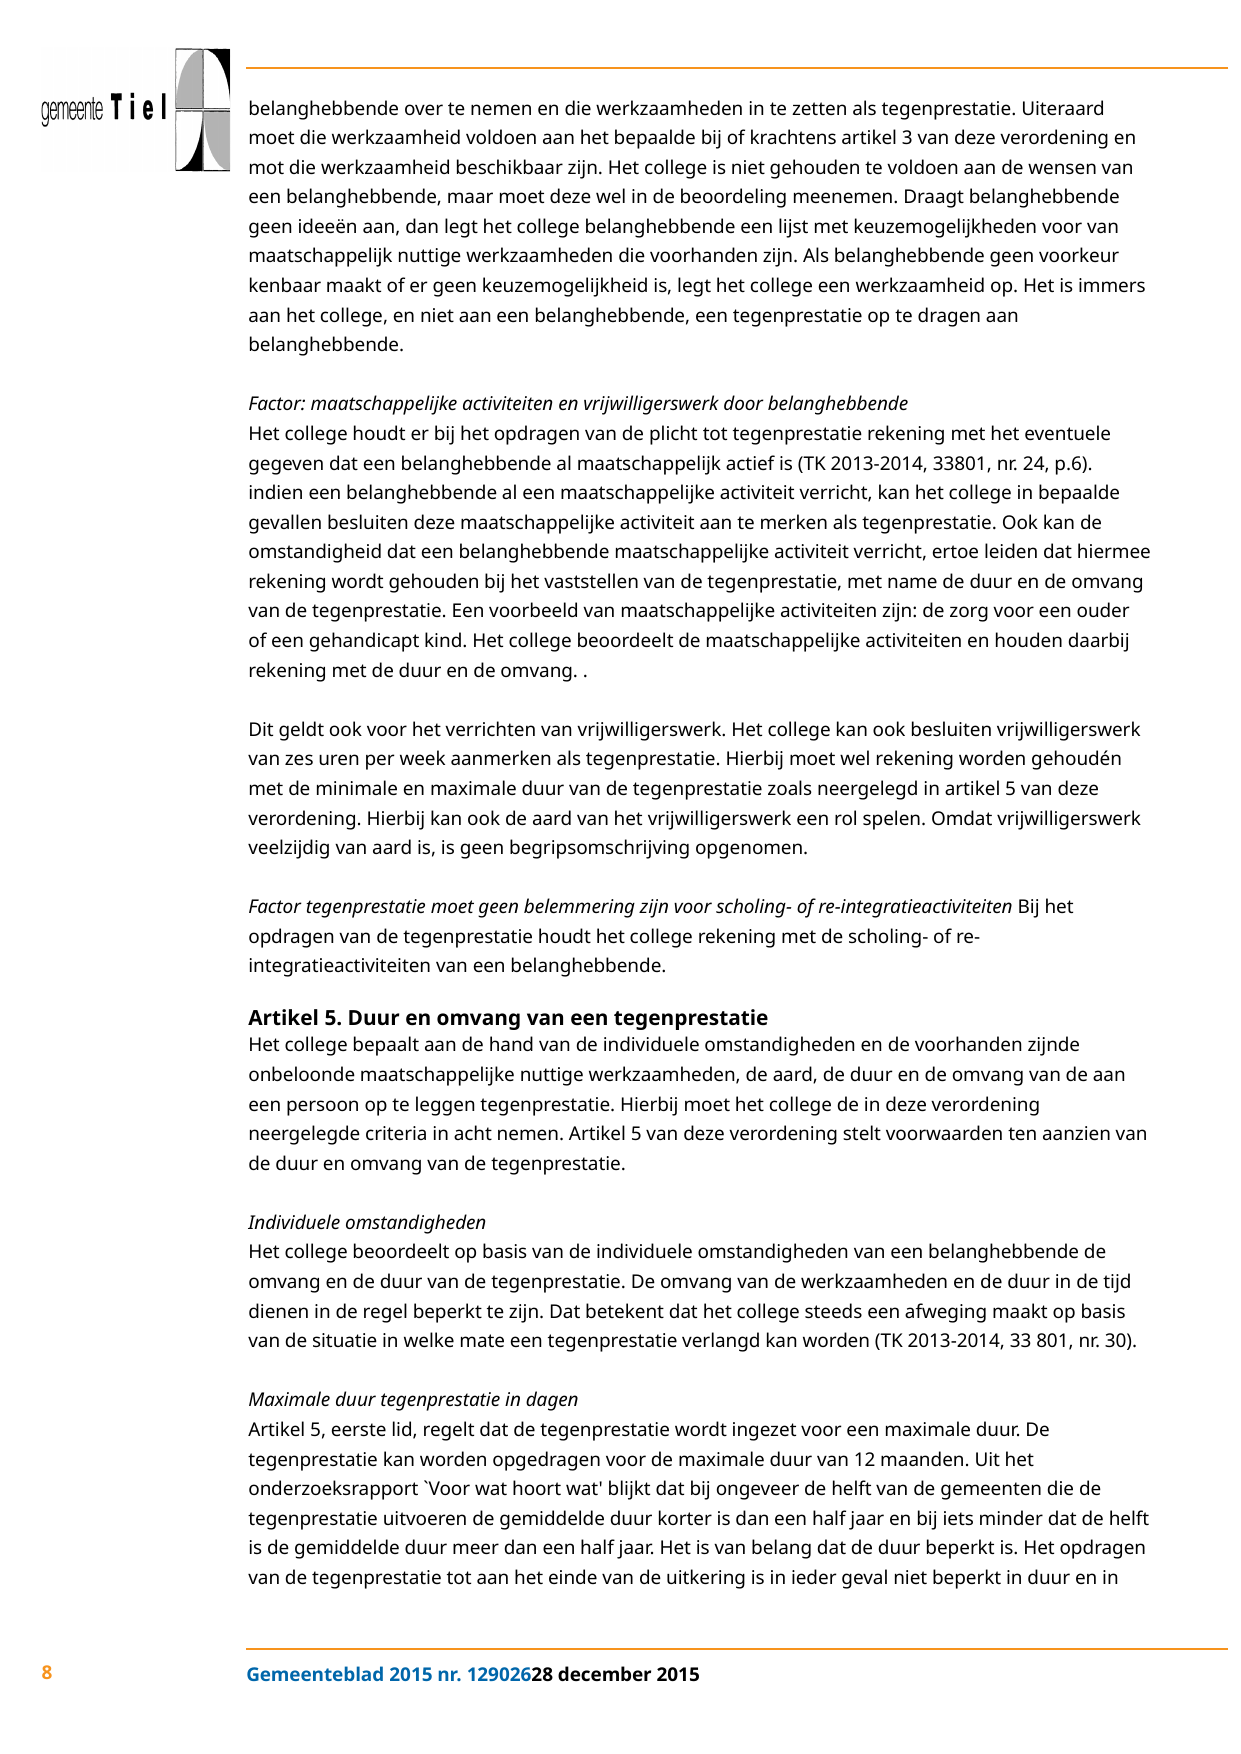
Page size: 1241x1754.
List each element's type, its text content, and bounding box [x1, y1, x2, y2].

text Het college bepaalt aan de hand van de individuele omstandigheden en de voorhanden zijnde onbeloonde maatschappelijke nuttige werkzaamheden, de aard, de duur en de omvang van de aan een persoon op te leggen tegenprestatie. Hierbij moet het college de in deze verordening neergelegde criteria in acht nemen. Artikel 5 van deze verordening stelt voorwaarden ten aanzien van de duur en omvang van de tegenprestatie. [248, 1032, 1152, 1176]
picture [41, 47, 231, 172]
text Individuele omstandigheden [248, 1209, 1152, 1235]
text Artikel 5, eerste lid, regelt dat de tegenprestatie wordt ingezet voor een maximale duur. De tegenprestatie kan worden opgedragen voor de maximale duur van 12 maanden. Uit het onderzoeksrapport `Voor wat hoort wat' blijkt dat bij ongeveer de helft van de gemeenten die de tegenprestatie uitvoeren de gemiddelde duur korter is dan een half jaar en bij iets minder dat de helft is de gemiddelde duur meer dan een half jaar. Het is van belang dat de duur beperkt is. Het opdragen van de tegenprestatie tot aan het einde van de uitkering is in ieder geval niet beperkt in duur en in [248, 1416, 1152, 1590]
text belanghebbende over te nemen en die werkzaamheden in te zetten als tegenprestatie. Uiteraard moet die werkzaamheid voldoen aan het bepaalde bij of krachtens artikel 3 van deze verordening en mot die werkzaamheid beschikbaar zijn. Het college is niet gehouden te voldoen aan de wensen van een belanghebbende, maar moet deze wel in de beoordeling meenemen. Draagt belanghebbende geen ideeën aan, dan legt het college belanghebbende een lijst met keuzemogelijkheden voor van maatschappelijk nuttige werkzaamheden die voorhanden zijn. Als belanghebbende geen voorkeur kenbaar maakt of er geen keuzemogelijkheid is, legt het college een werkzaamheid op. Het is immers aan het college, en niet aan een belanghebbende, een tegenprestatie op te dragen aan belanghebbende. [248, 95, 1152, 357]
text Factor: maatschappelijke activiteiten en vrijwilligerswerk door belanghebbende [248, 391, 1152, 416]
text Maximale duur tegenprestatie in dagen [248, 1387, 1152, 1412]
text Dit geldt ook voor het verrichten van vrijwilligerswerk. Het college kan ook besluiten vrijwilligerswerk van zes uren per week aanmerken als tegenprestatie. Hierbij moet wel rekening worden gehoudén met de minimale en maximale duur van de tegenprestatie zoals neergelegd in artikel 5 van deze verordening. Hierbij kan ook de aard van het vrijwilligerswerk een rol spelen. Omdat vrijwilligerswerk veelzijdig van aard is, is geen begripsomschrijving opgenomen. [248, 716, 1152, 860]
text Factor tegenprestatie moet geen belemmering zijn voor scholing- of re-integratieactiviteiten Bij het opdragen van de tegenprestatie houdt het college rekening met de scholing- of re-integratieactiviteiten van een belanghebbende. [248, 893, 1152, 978]
text dienen in de regel beperkt te zijn. Dat betekent dat het college steeds een afweging maakt op basis van de situatie in welke mate een tegenprestatie verlangd kan worden (TK 2013-2014, 33 801, nr. 30). [248, 1298, 1152, 1353]
text Het college beoordeelt op basis van de individuele omstandigheden van een belanghebbende de omvang en de duur van de tegenprestatie. De omvang van de werkzaamheden en de duur in de tijd [248, 1239, 1152, 1294]
text Het college houdt er bij het opdragen van de plicht tot tegenprestatie rekening met het eventuele gegeven dat een belanghebbende al maatschappelijk actief is (TK 2013-2014, 33801, nr. 24, p.6). indien een belanghebbende al een maatschappelijke activiteit verricht, kan het college in bepaalde gevallen besluiten deze maatschappelijke activiteit aan te merken als tegenprestatie. Ook kan de omstandigheid dat een belanghebbende maatschappelijke activiteit verricht, ertoe leiden dat hiermee rekening wordt gehouden bij het vaststellen van de tegenprestatie, met name de duur en de omvang van de tegenprestatie. Een voorbeeld van maatschappelijke activiteiten zijn: de zorg voor een ouder of een gehandicapt kind. Het college beoordeelt de maatschappelijke activiteiten en houden daarbij rekening met de duur en de omvang. . [248, 420, 1152, 683]
text Artikel 5. Duur en omvang van een tegenprestatie [248, 1003, 1152, 1032]
